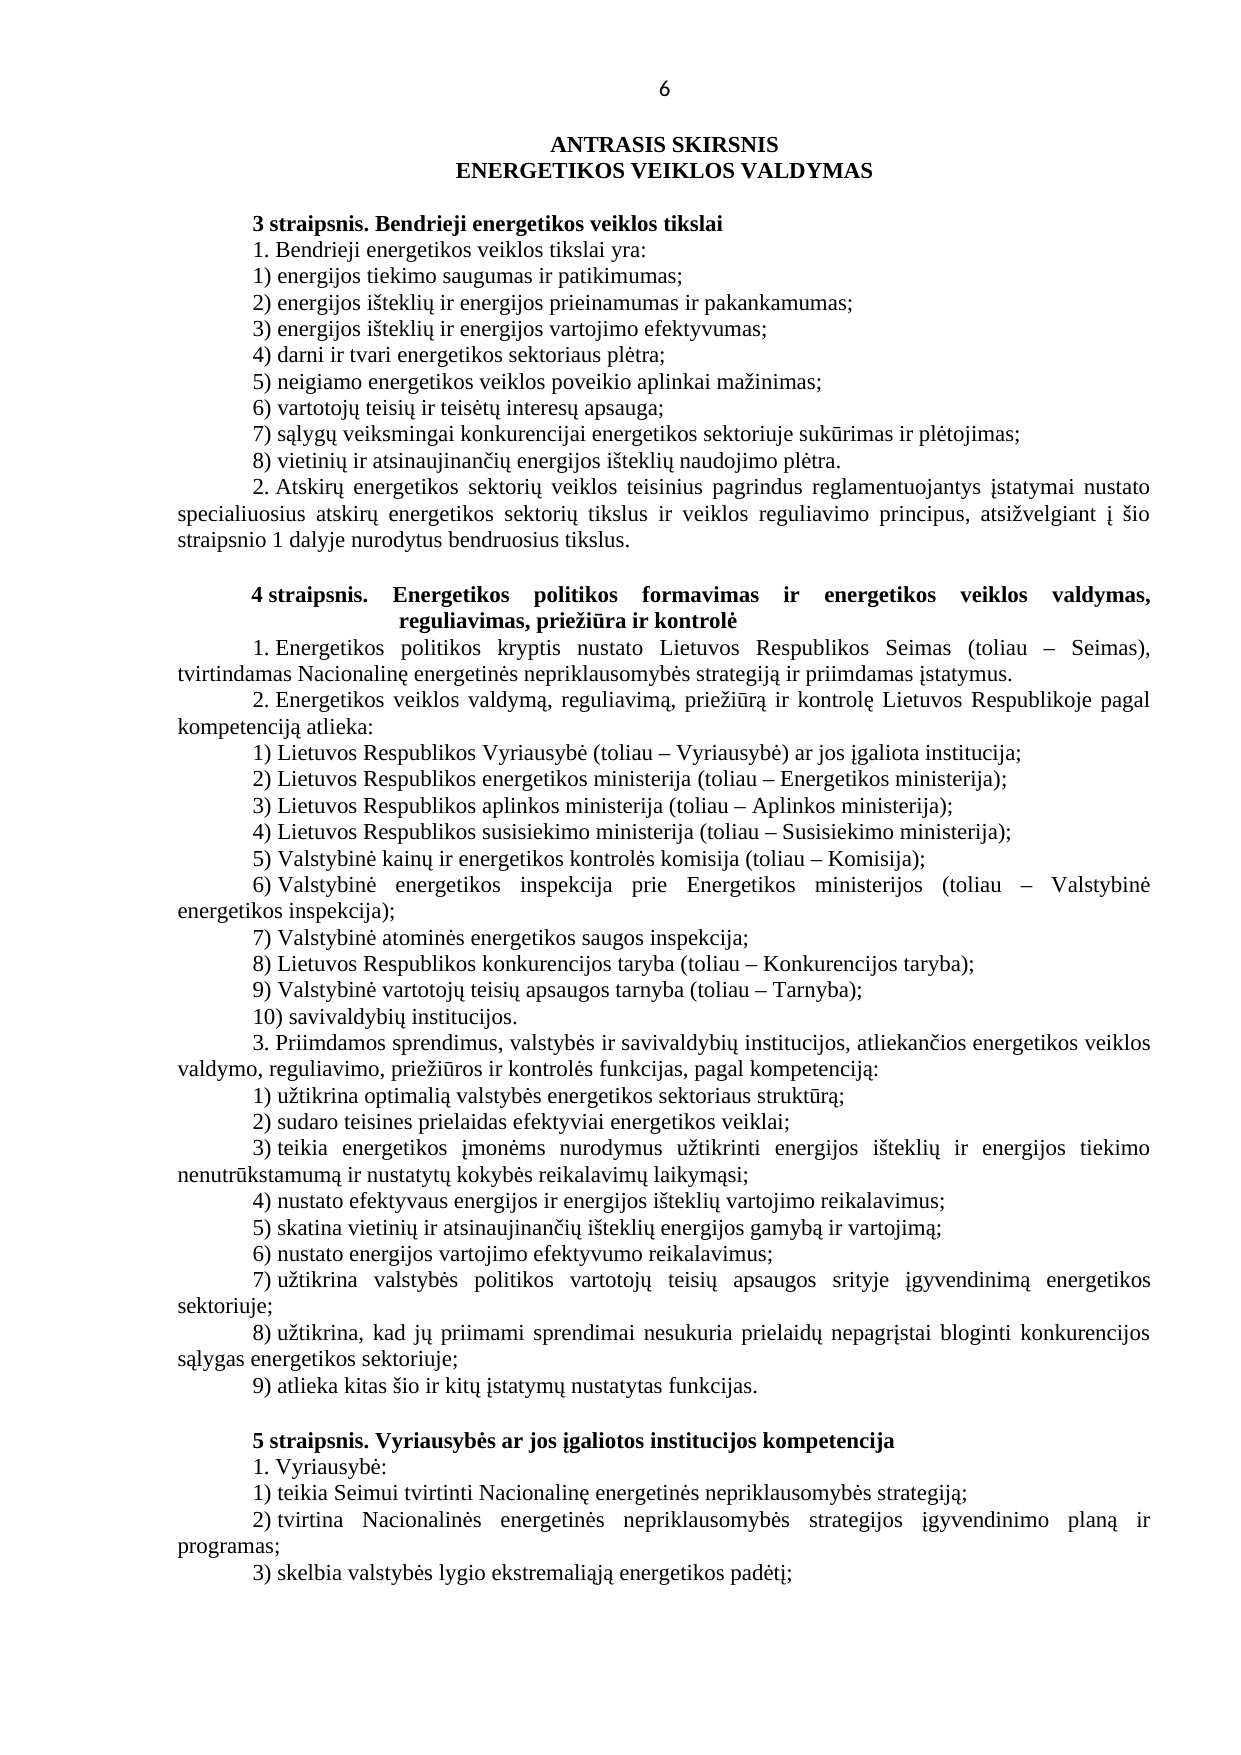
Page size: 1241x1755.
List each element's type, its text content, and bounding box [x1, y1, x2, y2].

text 9) atlieka kitas šio ir kitų įstatymų nustatytas funkcijas. [177, 1372, 1152, 1398]
text 10) savivaldybių institucijos. [177, 1003, 1152, 1029]
text 1) Lietuvos Respublikos Vyriausybė (toliau – Vyriausybė) ar jos įgaliota institucija; [177, 739, 1152, 766]
text 2) sudaro teisines prielaidas efektyviai energetikos veiklai; [177, 1108, 1152, 1134]
text 2. Energetikos veiklos valdymą, reguliavimą, priežiūrą ir kontrolę Lietuvos Respublikoje pagal kompetenciją atlieka: [177, 686, 1152, 739]
text 5) neigiamo energetikos veiklos poveikio aplinkai mažinimas; [177, 368, 1152, 394]
text 1) energijos tiekimo saugumas ir patikimumas; [177, 262, 1152, 289]
text 7) sąlygų veiksmingai konkurencijai energetikos sektoriuje sukūrimas ir plėtojimas; [177, 421, 1152, 447]
text 3) Lietuvos Respublikos aplinkos ministerija (toliau – Aplinkos ministerija); [177, 792, 1152, 818]
text 1) teikia Seimui tvirtinti Nacionalinę energetinės nepriklausomybės strategiją; [177, 1479, 1152, 1506]
text 5) Valstybinė kainų ir energetikos kontrolės komisija (toliau – Komisija); [177, 844, 1152, 871]
text 4) nustato efektyvaus energijos ir energijos išteklių vartojimo reikalavimus; [177, 1187, 1152, 1213]
text 9) Valstybinė vartotojų teisių apsaugos tarnyba (toliau – Tarnyba); [177, 976, 1152, 1003]
text 6) nustato energijos vartojimo efektyvumo reikalavimus; [177, 1240, 1152, 1266]
text 3) energijos išteklių ir energijos vartojimo efektyvumas; [177, 315, 1152, 341]
text 1) užtikrina optimalią valstybės energetikos sektoriaus struktūrą; [177, 1082, 1152, 1108]
text 7) Valstybinė atominės energetikos saugos inspekcija; [177, 924, 1152, 950]
text 1. Vyriausybė: [177, 1453, 1152, 1479]
text 3) skelbia valstybės lygio ekstremaliąją energetikos padėtį; [177, 1558, 1152, 1585]
text ENERGETIKOS VEIKLOS VALDYMAS [177, 157, 1152, 183]
text 2) Lietuvos Respublikos energetikos ministerija (toliau – Energetikos ministerija); [177, 766, 1152, 792]
text 2. Atskirų energetikos sektorių veiklos teisinius pagrindus reglamentuojantys įstatymai nustato specialiuosius atskirų energetikos sektorių tikslus ir veiklos reguliavimo principus, atsižvelgiant į šio straipsnio 1 dalyje nurodytus bendruosius tikslus. [177, 473, 1152, 552]
text 4) Lietuvos Respublikos susisiekimo ministerija (toliau – Susisiekimo ministerija); [177, 818, 1152, 844]
text 5) skatina vietinių ir atsinaujinančių išteklių energijos gamybą ir vartojimą; [177, 1213, 1152, 1240]
text 6) Valstybinė energetikos inspekcija prie Energetikos ministerijos (toliau – Valstybinė energetikos inspekcija); [177, 871, 1152, 924]
text 4 straipsnis. Energetikos politikos formavimas ir energetikos veiklos valdymas, reguliavimas, priežiūra ir kontrolė [251, 581, 1152, 634]
text 4) darni ir tvari energetikos sektoriaus plėtra; [177, 341, 1152, 368]
text 5 straipsnis. Vyriausybės ar jos įgaliotos institucijos kompetencija [177, 1427, 1152, 1453]
text 8) Lietuvos Respublikos konkurencijos taryba (toliau – Konkurencijos taryba); [177, 950, 1152, 976]
text 1. Bendrieji energetikos veiklos tikslai yra: [177, 236, 1152, 262]
text 3) teikia energetikos įmonėms nurodymus užtikrinti energijos išteklių ir energijos tiekimo nenutrūkstamumą ir nustatytų kokybės reikalavimų laikymąsi; [177, 1134, 1152, 1187]
text 2) tvirtina Nacionalinės energetinės nepriklausomybės strategijos įgyvendinimo planą ir programas; [177, 1506, 1152, 1558]
text 6) vartotojų teisių ir teisėtų interesų apsauga; [177, 394, 1152, 421]
text 1. Energetikos politikos kryptis nustato Lietuvos Respublikos Seimas (toliau – Seimas), tvirtindamas Nacionalinę energetinės nepriklausomybės strategiją ir priimdamas įstatymus. [177, 634, 1152, 686]
text 8) užtikrina, kad jų priimami sprendimai nesukuria prielaidų nepagrįstai bloginti konkurencijos sąlygas energetikos sektoriuje; [177, 1319, 1152, 1372]
text 3. Priimdamos sprendimus, valstybės ir savivaldybių institucijos, atliekančios energetikos veiklos valdymo, reguliavimo, priežiūros ir kontrolės funkcijas, pagal kompetenciją: [177, 1029, 1152, 1082]
text 3 straipsnis. Bendrieji energetikos veiklos tikslai [177, 210, 1152, 236]
text 7) užtikrina valstybės politikos vartotojų teisių apsaugos srityje įgyvendinimą energetikos sektoriuje; [177, 1266, 1152, 1319]
subtitle ANTRASIS SKIRSNIS [177, 131, 1152, 157]
text 8) vietinių ir atsinaujinančių energijos išteklių naudojimo plėtra. [177, 447, 1152, 473]
text 2) energijos išteklių ir energijos prieinamumas ir pakankamumas; [177, 289, 1152, 315]
